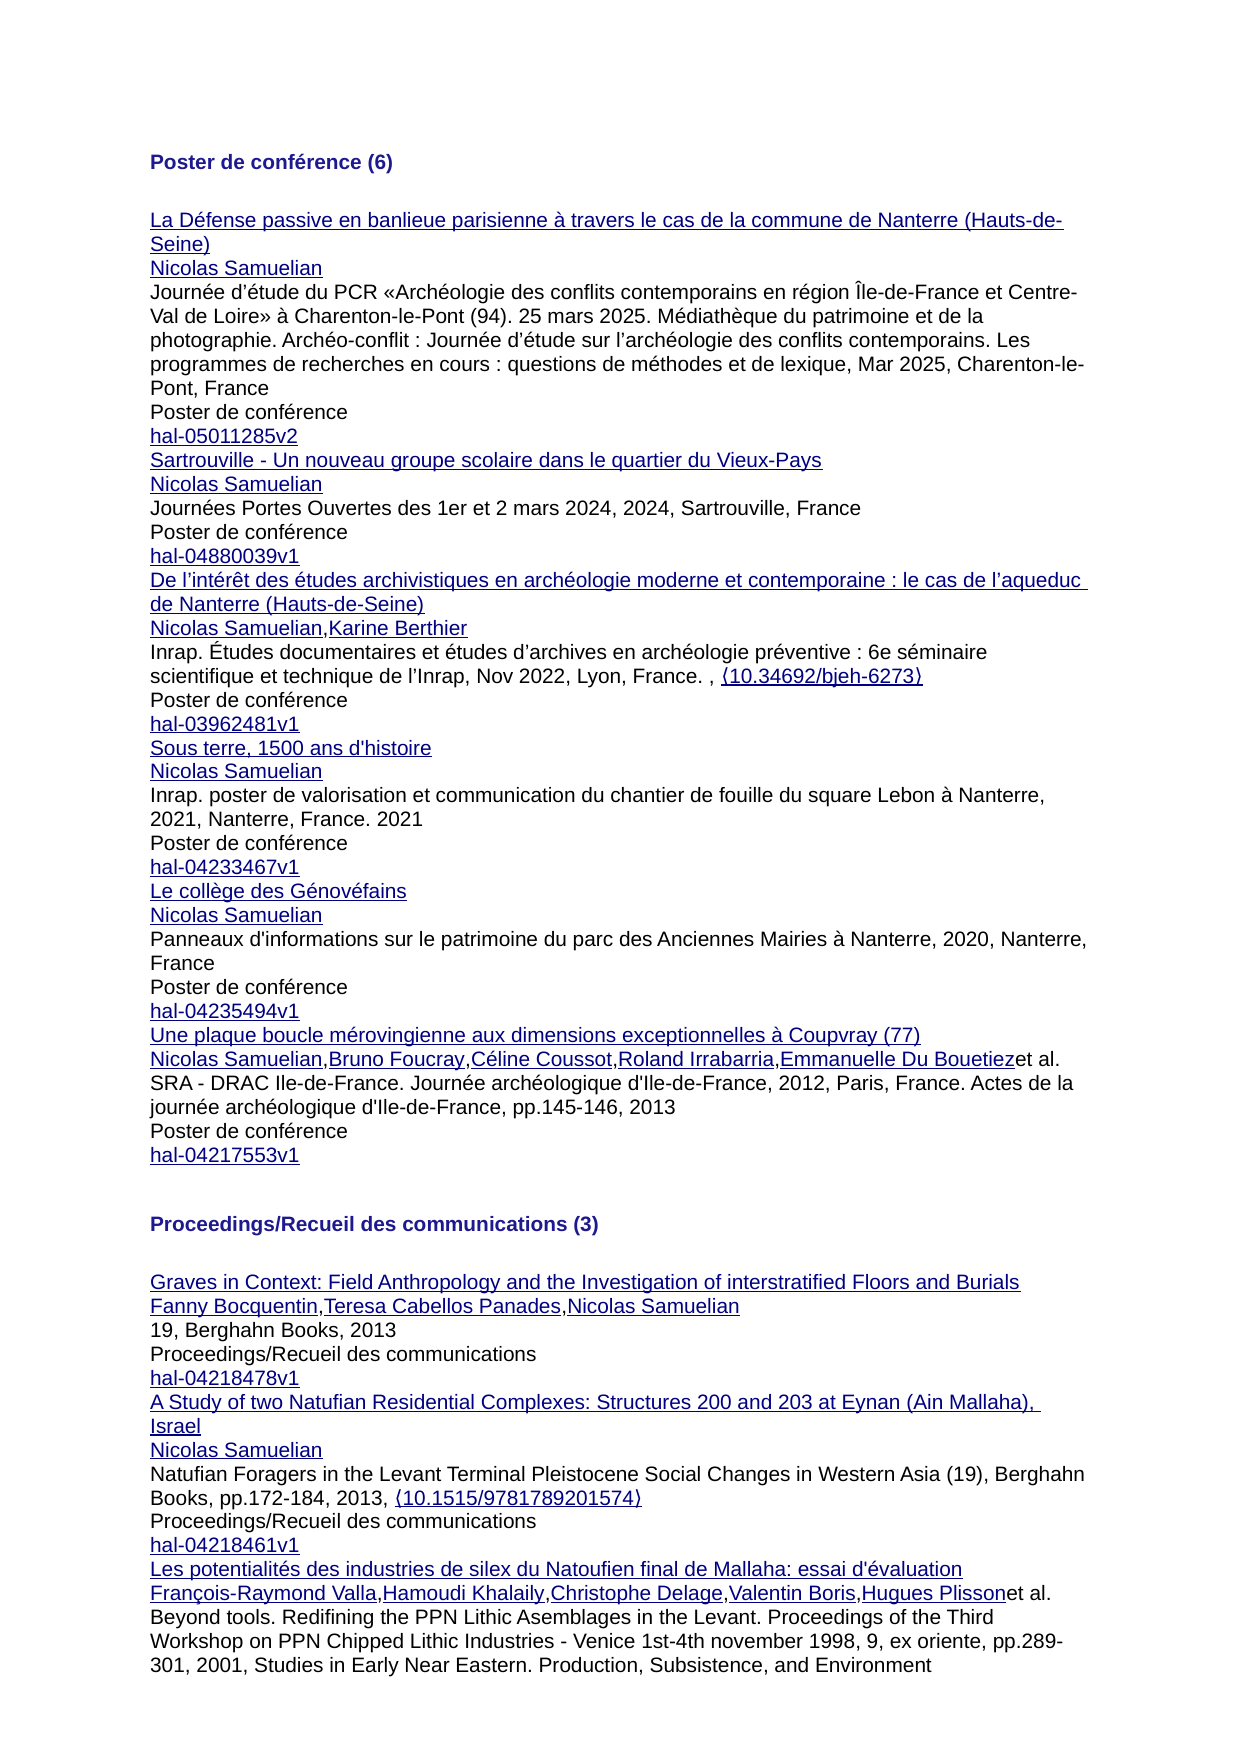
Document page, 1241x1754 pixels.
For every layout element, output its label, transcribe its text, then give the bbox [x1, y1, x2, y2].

table_cell A Study of two Natufian Residential Complexes: Structures 200 and 203 at Eynan (Ain Mallaha), Israel Nicolas Samuelian Natufian Foragers in the Levant Terminal Pleistocene Social Changes in Western Asia (19), Berghahn Books, pp.172-184, 2013, ⟨10.1515/9781789201574⟩ Proceedings/Recueil des communications hal-04218461v1 [150, 1390, 1090, 1557]
table_cell Les potentialités des industries de silex du Natoufien final de Mallaha: essai d'évaluation François-Raymond Valla,Hamoudi Khalaily,Christophe Delage,Valentin Boris,Hugues Plissonet al. Beyond tools. Redifining the PPN Lithic Asemblages in the Levant. Proceedings of the Third Workshop on PPN Chipped Lithic Industries - Venice 1st-4th november 1998, 9, ex oriente, pp.289-301, 2001, Studies in Early Near Eastern. Production, Subsistence, and Environment [150, 1557, 1090, 1677]
table_header La Défense passive en banlieue parisienne à travers le cas de la commune de Nanterre (Hauts-de-Seine) Nicolas Samuelian Journée d’étude du PCR «Archéologie des conflits contemporains en région Île-de-France et Centre-Val de Loire» à Charenton-le-Pont (94). 25 mars 2025. Médiathèque du patrimoine et de la photographie. Archéo-conflit : Journée d’étude sur l’archéologie des conflits contemporains. Les programmes de recherches en cours : questions de méthodes et de lexique, Mar 2025, Charenton-le-Pont, France Poster de conférence hal-05011285v2 [150, 208, 1090, 448]
table_cell Le collège des Génovéfains Nicolas Samuelian Panneaux d'informations sur le patrimoine du parc des Anciennes Mairies à Nanterre, 2020, Nanterre, France Poster de conférence hal-04235494v1 [150, 879, 1090, 1023]
table_header Graves in Context: Field Anthropology and the Investigation of interstratified Floors and Burials Fanny Bocquentin,Teresa Cabellos Panades,Nicolas Samuelian 19, Berghahn Books, 2013 Proceedings/Recueil des communications hal-04218478v1 [150, 1270, 1090, 1389]
table_cell Sous terre, 1500 ans d'histoire Nicolas Samuelian Inrap. poster de valorisation et communication du chantier de fouille du square Lebon à Nanterre, 2021, Nanterre, France. 2021 Poster de conférence hal-04233467v1 [150, 735, 1090, 879]
subtitle Poster de conférence (6) [150, 150, 1090, 174]
table_cell Une plaque boucle mérovingienne aux dimensions exceptionnelles à Coupvray (77) Nicolas Samuelian,Bruno Foucray,Céline Coussot,Roland Irrabarria,Emmanuelle Du Bouetiezet al. SRA - DRAC Ile-de-France. Journée archéologique d'Ile-de-France, 2012, Paris, France. Actes de la journée archéologique d'Ile-de-France, pp.145-146, 2013 Poster de conférence hal-04217553v1 [150, 1023, 1090, 1167]
subtitle Proceedings/Recueil des communications (3) [150, 1211, 1090, 1235]
table_cell De l’intérêt des études archivistiques en archéologie moderne et contemporaine : le cas de l’aqueduc de Nanterre (Hauts-de-Seine) Nicolas Samuelian,Karine Berthier Inrap. Études documentaires et études d’archives en archéologie préventive : 6e séminaire scientifique et technique de l’Inrap, Nov 2022, Lyon, France. , ⟨10.34692/bjeh-6273⟩ Poster de conférence hal-03962481v1 [150, 568, 1090, 735]
table_cell Sartrouville - Un nouveau groupe scolaire dans le quartier du Vieux-Pays Nicolas Samuelian Journées Portes Ouvertes des 1er et 2 mars 2024, 2024, Sartrouville, France Poster de conférence hal-04880039v1 [150, 448, 1090, 568]
